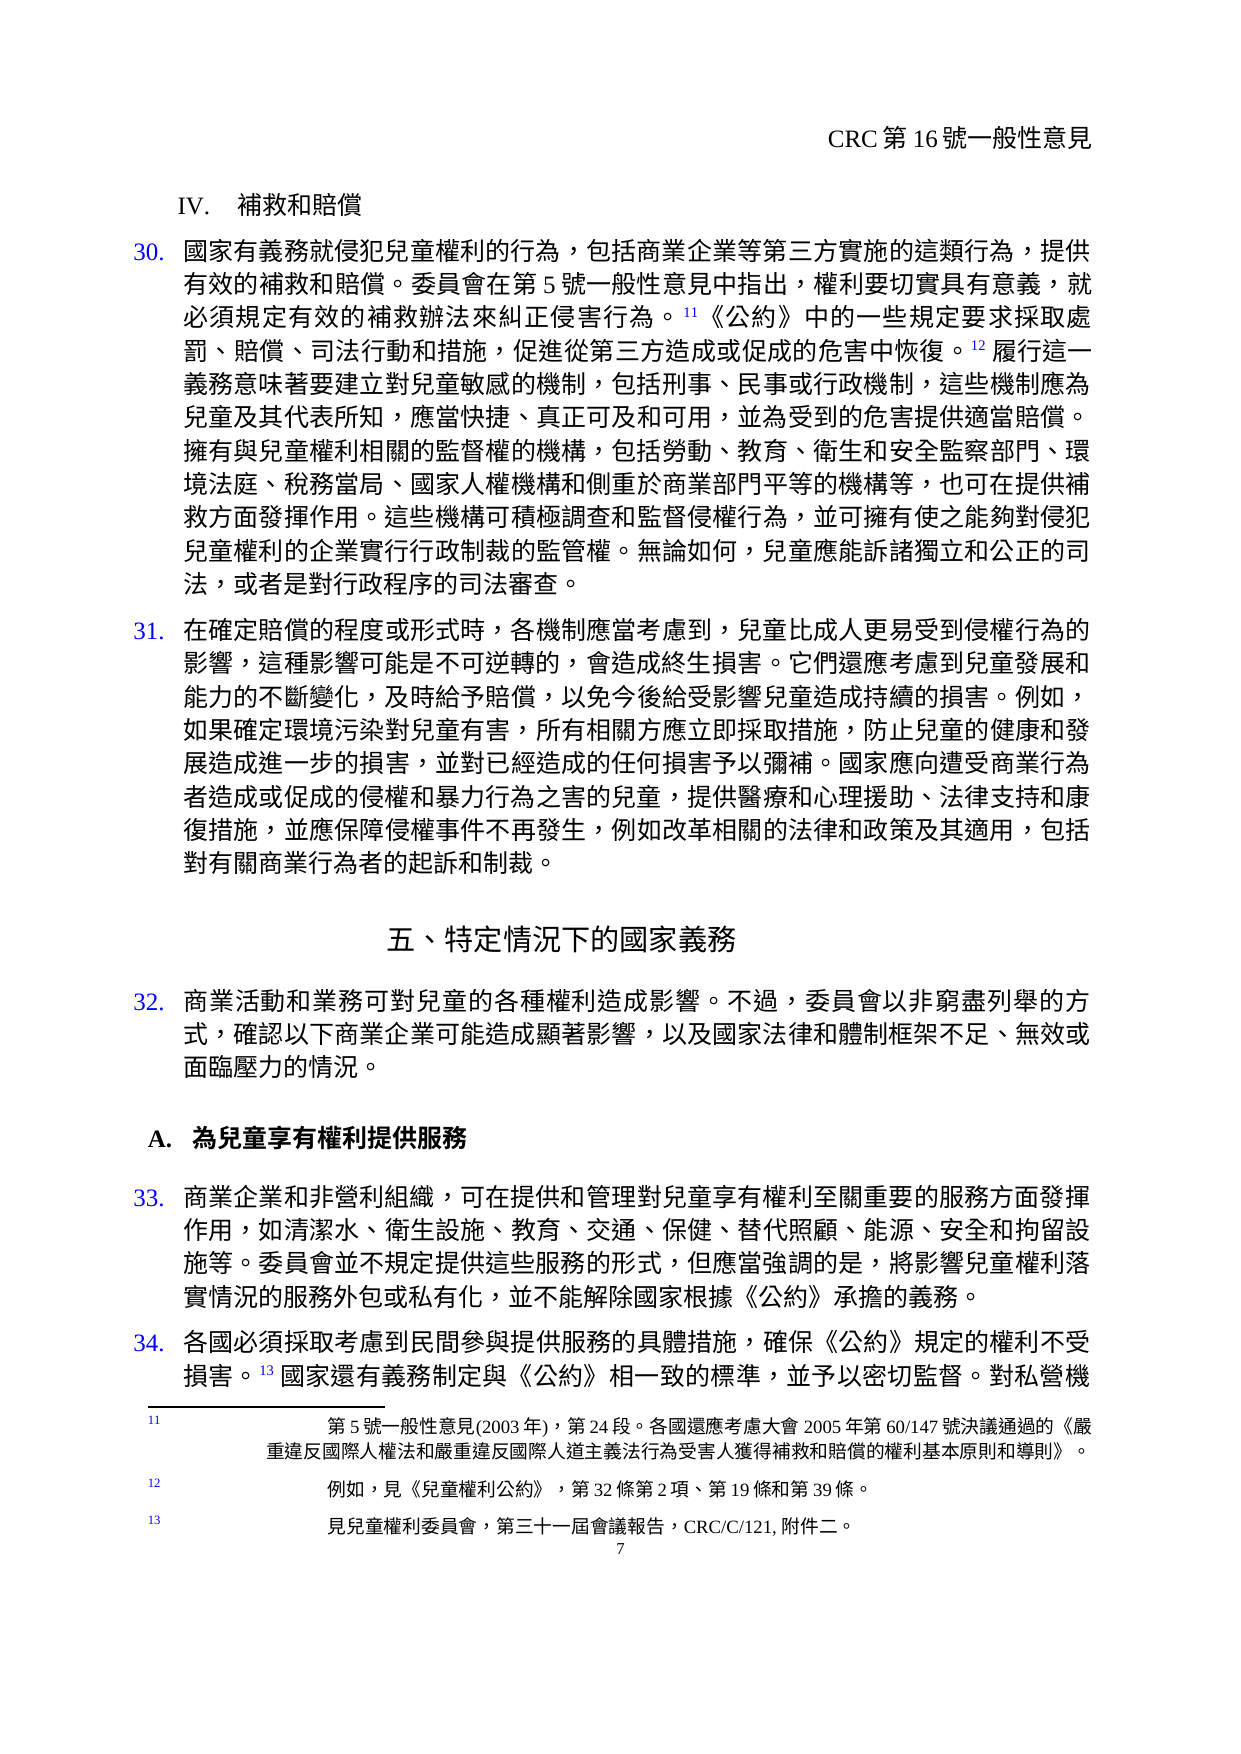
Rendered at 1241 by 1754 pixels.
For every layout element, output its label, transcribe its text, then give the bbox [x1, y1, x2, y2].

list 國家有義務就侵犯兒童權利的行為，包括商業企業等第三方實施的這類行為，提供有效的補救和賠償。委員會在第5號一般性意見中指出，權利要切實具有意義，就必須規定有效的補救辦法來糾正侵害行為。《公約》中的一些規定要求採取處罰、賠償、司法行動和措施，促進從第三方造成或促成的危害中恢復。 履行這一義務意味著要建立對兒童敏感的機制，包括刑事、民事或行政機制，這些機制應為兒童及其代表所知，應當快捷、真正可及和可用，並為受到的危害提供適當賠償。擁有與兒童權利相關的監督權的機構，包括勞動、教育、衛生和安全監察部門、環境法庭、稅務當局、國家人權機構和側重於商業部門平等的機構等，也可在提供補救方面發揮作用。這些機構可積極調查和監督侵權行為，並可擁有使之能夠對侵犯兒童權利的企業實行行政制裁的監管權。無論如何，兒童應能訴諸獨立和公正的司法，或者是對行政程序的司法審查。 [133, 233, 1093, 600]
subtitle 五、 特定情況下的國家義務 [148, 917, 974, 958]
list 商業企業和非營利組織，可在提供和管理對兒童享有權利至關重要的服務方面發揮作用，如清潔水、衛生設施、教育、交通、保健、替代照顧、能源、安全和拘留設施等。委員會並不規定提供這些服務的形式，但應當強調的是，將影響兒童權利落實情況的服務外包或私有化，並不能解除國家根據《公約》承擔的義務。 [133, 1179, 1093, 1313]
list 在確定賠償的程度或形式時，各機制應當考慮到，兒童比成人更易受到侵權行為的影響，這種影響可能是不可逆轉的，會造成終生損害。它們還應考慮到兒童發展和能力的不斷變化，及時給予賠償，以免今後給受影響兒童造成持續的損害。例如，如果確定環境污染對兒童有害，所有相關方應立即採取措施，防止兒童的健康和發展造成進一步的損害，並對已經造成的任何損害予以彌補。國家應向遭受商業行為者造成或促成的侵權和暴力行為之害的兒童，提供醫療和心理援助、法律支持和康復措施，並應保障侵權事件不再發生，例如改革相關的法律和政策及其適用，包括對有關商業行為者的起訴和制裁。 [133, 613, 1093, 879]
subtitle 補救和賠償 [177, 188, 974, 221]
list 見兒童權利委員會，第三十一屆會議報告，CRC/C/121, 附件二。 [148, 1513, 974, 1538]
subtitle A. 為兒童享有權利提供服務 [148, 1121, 974, 1154]
list 各國必須採取考慮到民間參與提供服務的具體措施，確保《公約》規定的權利不受損害。 國家還有義務制定與《公約》相一致的標準，並予以密切監督。對私營機 [133, 1325, 1093, 1392]
list 第5號一般性意見(2003年)，第24段。各國還應考慮大會2005年第60/147號決議通過的《嚴重違反國際人權法和嚴重違反國際人道主義法行為受害人獲得補救和賠償的權利基本原則和導則》。 [148, 1413, 1093, 1463]
list 例如，見《兒童權利公約》，第32條第2項、第19條和第39條。 [148, 1476, 974, 1501]
list 商業活動和業務可對兒童的各種權利造成影響。不過，委員會以非窮盡列舉的方式，確認以下商業企業可能造成顯著影響，以及國家法律和體制框架不足、無效或面臨壓力的情況。 [133, 983, 1093, 1083]
